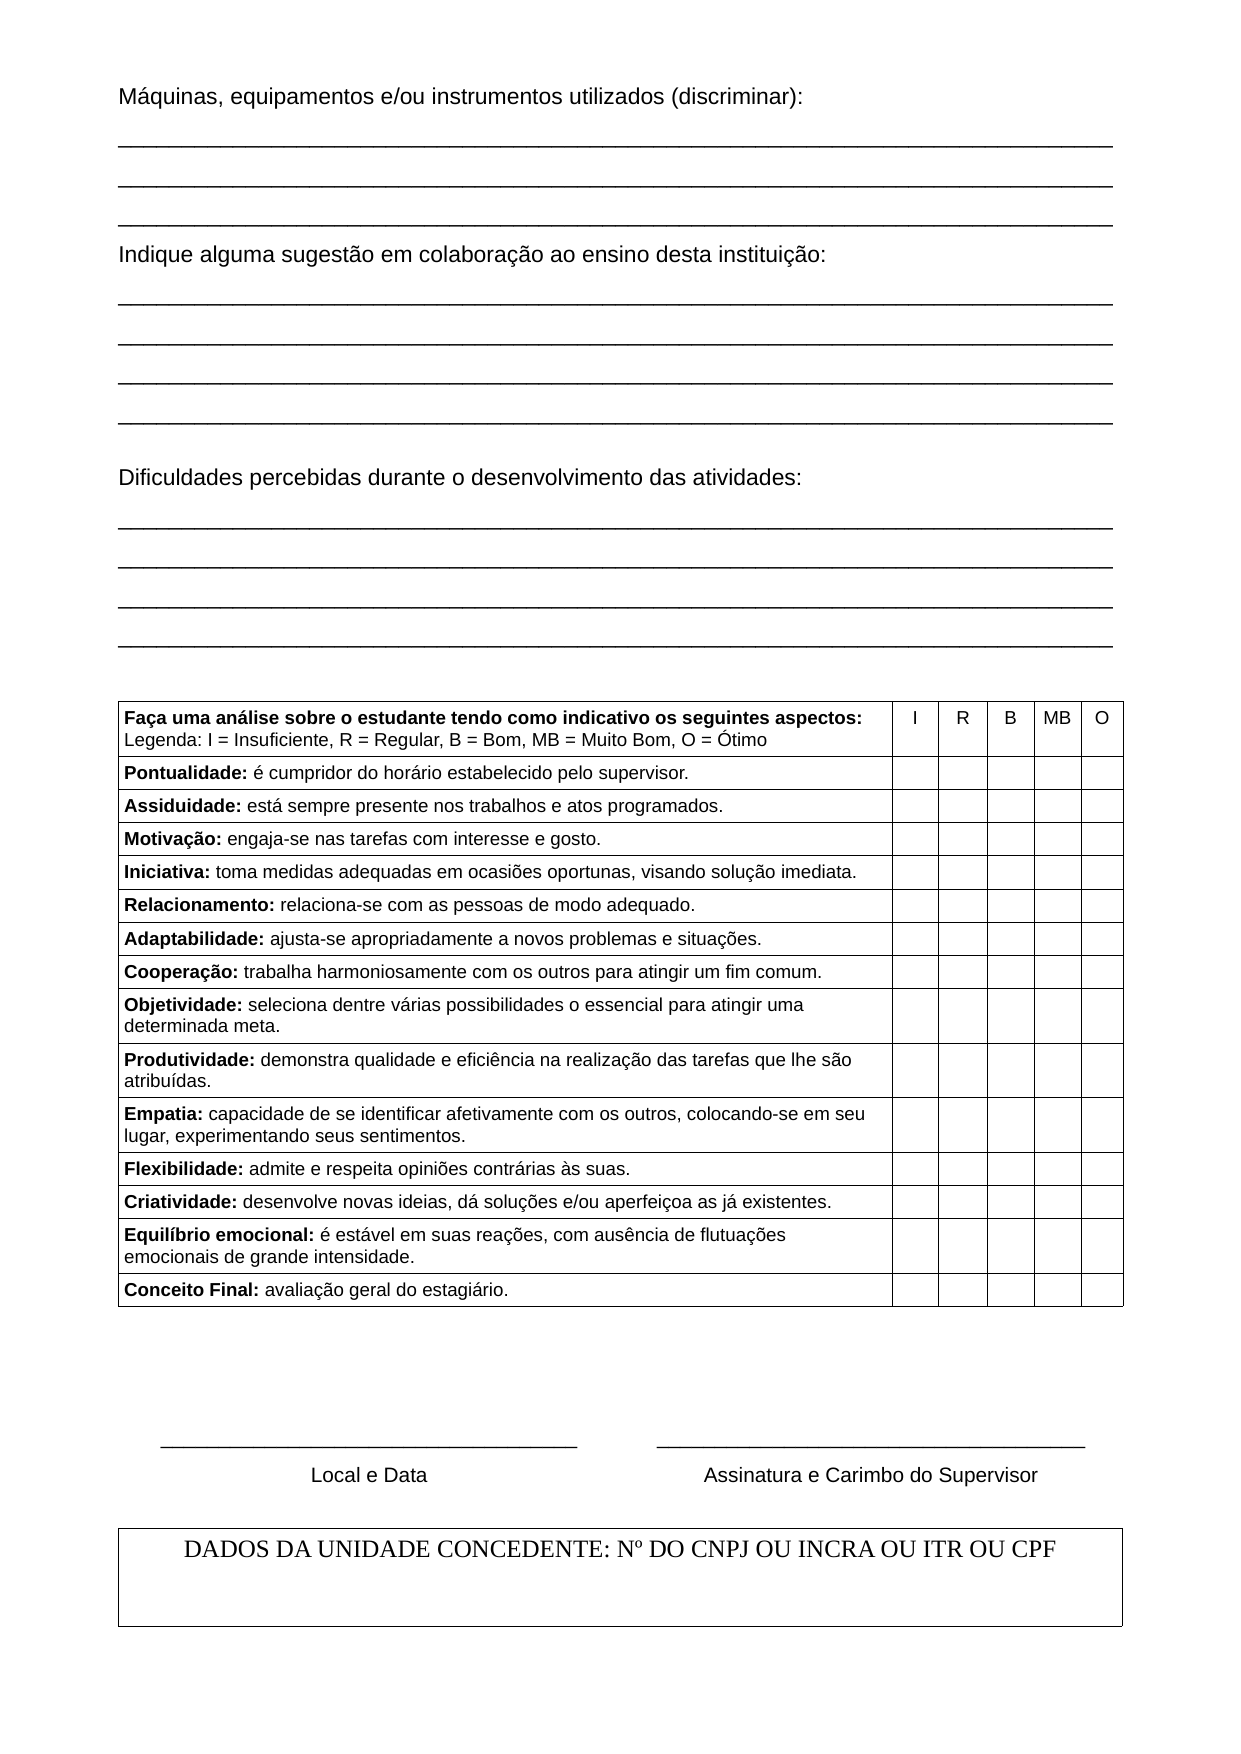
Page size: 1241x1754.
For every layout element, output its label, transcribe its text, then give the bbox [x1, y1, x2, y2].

text ________________________________________________________________________________________________________________________________________________________________________________________________________________________________________________________________________________________________________________________ [118, 504, 1122, 649]
table_cell [939, 989, 987, 1042]
table_cell [893, 989, 938, 1042]
table_cell Assinatura e Carimbo do Supervisor [620, 1463, 1122, 1502]
table_cell [1082, 856, 1123, 888]
table_cell [1035, 1044, 1081, 1097]
table_cell [988, 923, 1034, 955]
text ________________________________________________________________________________________________________________________________________________________________________________________________________________________________________________________________________________________________________________________ [118, 280, 1122, 425]
table_cell [939, 1219, 987, 1273]
table_cell [1035, 757, 1081, 789]
table_cell Conceito Final: avaliação geral do estagiário. [119, 1274, 892, 1306]
table_header Faça uma análise sobre o estudante tendo como indicativo os seguintes aspectos: Legenda: I = Insuficiente, R = Regular, B = Bom, MB = Muito Bom, O = Ótimo [119, 702, 892, 756]
table_cell Equilíbrio emocional: é estável em suas reações, com ausência de flutuações emocionais de grande intensidade. [119, 1219, 892, 1273]
table_cell Assiduidade: está sempre presente nos trabalhos e atos programados. [119, 790, 892, 822]
table_cell [988, 823, 1034, 855]
text Dificuldades percebidas durante o desenvolvimento das atividades: [118, 464, 1122, 491]
table_cell [988, 790, 1034, 822]
table_cell [1035, 790, 1081, 822]
table_cell [1035, 923, 1081, 955]
table_header ____________________________________ [118, 1425, 620, 1463]
table_cell [939, 923, 987, 955]
text Máquinas, equipamentos e/ou instrumentos utilizados (discriminar): [118, 83, 1122, 109]
table_cell Motivação: engaja-se nas tarefas com interesse e gosto. [119, 823, 892, 855]
table_header O [1082, 702, 1123, 756]
table_cell Relacionamento: relaciona-se com as pessoas de modo adequado. [119, 890, 892, 922]
table_cell [939, 956, 987, 988]
table_cell [939, 856, 987, 888]
table_cell [1082, 1219, 1123, 1273]
table_cell [893, 823, 938, 855]
table_cell [893, 1219, 938, 1273]
table_cell [1035, 890, 1081, 922]
text __________________________________________________________________________________________________________________________________________________________________________________________________________________________________________ [118, 122, 1122, 227]
table_cell [1035, 1274, 1081, 1306]
table_cell [939, 790, 987, 822]
table_cell [988, 1044, 1034, 1097]
table_cell [893, 856, 938, 888]
table_cell [988, 1098, 1034, 1152]
table_cell [939, 1098, 987, 1152]
table_cell [1082, 790, 1123, 822]
table_cell Local e Data [118, 1463, 620, 1502]
table_cell [893, 1153, 938, 1185]
table_cell Objetividade: seleciona dentre várias possibilidades o essencial para atingir uma determinada meta. [119, 989, 892, 1042]
table_cell [1082, 1098, 1123, 1152]
table_header MB [1035, 702, 1081, 756]
table_cell [1035, 989, 1081, 1042]
table_header B [988, 702, 1034, 756]
table_cell [893, 956, 938, 988]
table_cell [988, 989, 1034, 1042]
table_cell [939, 823, 987, 855]
table_cell [988, 956, 1034, 988]
table_header I [893, 702, 938, 756]
table_cell [1035, 856, 1081, 888]
table_cell [1082, 1153, 1123, 1185]
table_cell [893, 757, 938, 789]
table_cell [939, 1274, 987, 1306]
table_cell [893, 790, 938, 822]
table_cell [1082, 989, 1123, 1042]
table_cell [988, 856, 1034, 888]
table_cell [939, 1153, 987, 1185]
table_cell Criatividade: desenvolve novas ideias, dá soluções e/ou aperfeiçoa as já existentes. [119, 1186, 892, 1218]
table_header R [939, 702, 987, 756]
table_cell [1035, 956, 1081, 988]
table_cell Empatia: capacidade de se identificar afetivamente com os outros, colocando-se em seu lugar, experimentando seus sentimentos. [119, 1098, 892, 1152]
table_cell Produtividade: demonstra qualidade e eficiência na realização das tarefas que lhe são atribuídas. [119, 1044, 892, 1097]
table_cell [1082, 823, 1123, 855]
table_cell Cooperação: trabalha harmoniosamente com os outros para atingir um fim comum. [119, 956, 892, 988]
table_cell [939, 1044, 987, 1097]
table_cell [893, 1186, 938, 1218]
table_cell [1082, 1186, 1123, 1218]
table_cell [1082, 956, 1123, 988]
table_header DADOS DA UNIDADE CONCEDENTE: Nº DO CNPJ OU INCRA OU ITR OU CPF [119, 1529, 1122, 1626]
table_cell [893, 923, 938, 955]
table_cell [1082, 757, 1123, 789]
table_cell [988, 757, 1034, 789]
table_cell [1082, 1044, 1123, 1097]
table_cell [1082, 1274, 1123, 1306]
table_cell Flexibilidade: admite e respeita opiniões contrárias às suas. [119, 1153, 892, 1185]
table_cell [988, 1153, 1034, 1185]
table_cell [1082, 923, 1123, 955]
table_cell [1035, 1098, 1081, 1152]
table_cell [988, 890, 1034, 922]
table_cell [988, 1186, 1034, 1218]
table_cell [988, 1274, 1034, 1306]
table_cell [1035, 1219, 1081, 1273]
text Indique alguma sugestão em colaboração ao ensino desta instituição: [118, 241, 1122, 267]
table_cell [1035, 1186, 1081, 1218]
table_cell [1035, 1153, 1081, 1185]
table_cell [1035, 823, 1081, 855]
table_cell Adaptabilidade: ajusta-se apropriadamente a novos problemas e situações. [119, 923, 892, 955]
table_header _____________________________________ [620, 1425, 1122, 1463]
table_cell [939, 890, 987, 922]
table_cell [939, 757, 987, 789]
table_cell [893, 1098, 938, 1152]
table_cell [988, 1219, 1034, 1273]
table_cell [893, 1274, 938, 1306]
table_cell [893, 1044, 938, 1097]
table_cell [939, 1186, 987, 1218]
table_cell Iniciativa: toma medidas adequadas em ocasiões oportunas, visando solução imediata. [119, 856, 892, 888]
table_cell [1082, 890, 1123, 922]
table_cell Pontualidade: é cumpridor do horário estabelecido pelo supervisor. [119, 757, 892, 789]
table_cell [893, 890, 938, 922]
